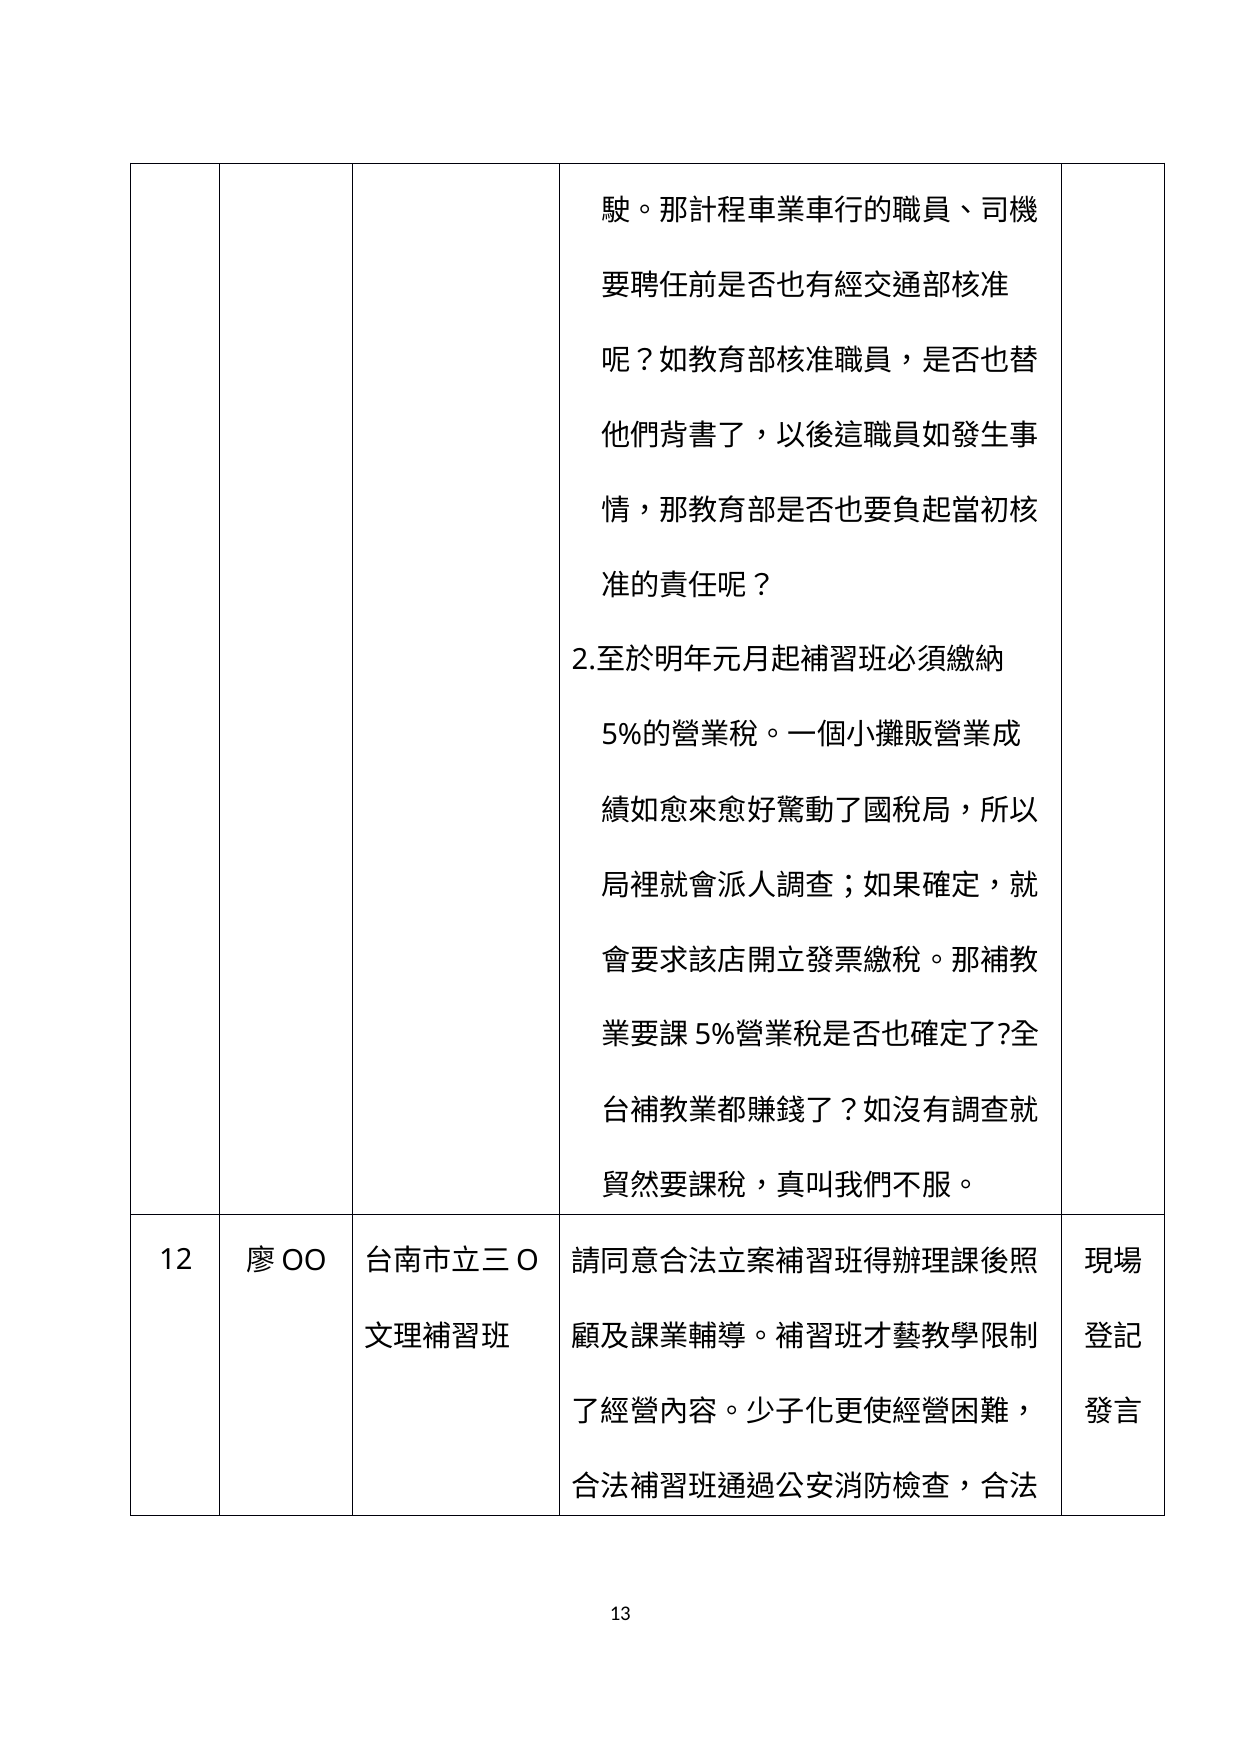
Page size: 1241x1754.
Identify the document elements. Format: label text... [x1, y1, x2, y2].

table_cell 請同意合法立案補習班得辦理課後照顧及課業輔導。補習班才藝教學限制了經營內容。少子化更使經營困難，合法補習班通過公安消防檢查，合法 [560, 1215, 1061, 1514]
table_cell 12 [131, 1215, 219, 1514]
table_cell [353, 164, 559, 1213]
table_cell [220, 164, 352, 1213]
table_cell 駛。那計程車業車行的職員、司機要聘任前是否也有經交通部核准呢？如教育部核准職員，是否也替他們背書了，以後這職員如發生事情，那教育部是否也要負起當初核准的責任呢？ 2.至於明年元月起補習班必須繳納5%的營業稅。一個小攤販營業成績如愈來愈好驚動了國稅局，所以局裡就會派人調查；如果確定，就會要求該店開立發票繳稅。那補教業要課5%營業稅是否也確定了?全台補教業都賺錢了？如沒有調查就貿然要課稅，真叫我們不服。 [560, 164, 1061, 1213]
table_cell 現場登記發言 [1062, 1215, 1164, 1514]
table_cell 廖OO [220, 1215, 352, 1514]
table_cell [1062, 164, 1164, 1213]
table_cell [131, 164, 219, 1213]
table_cell 台南市立三O文理補習班 [353, 1215, 559, 1514]
